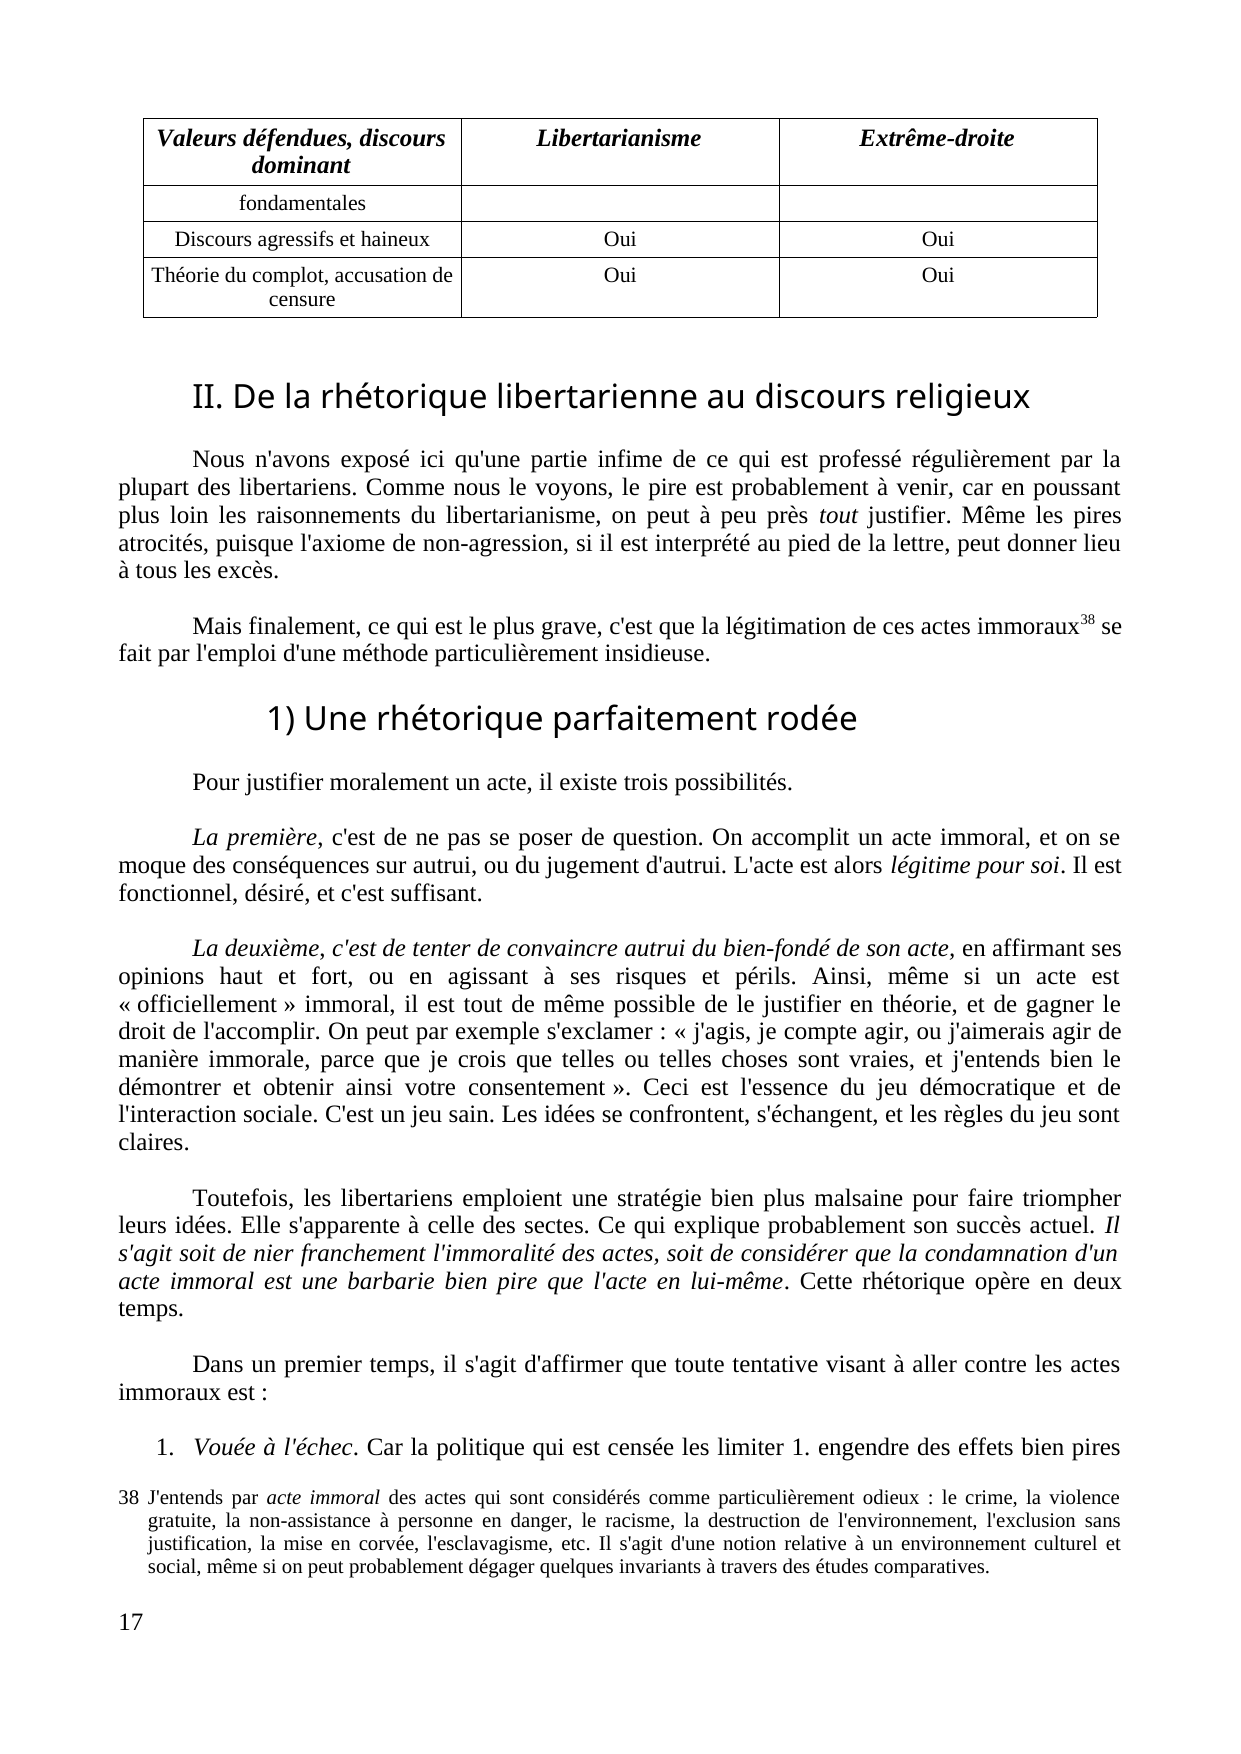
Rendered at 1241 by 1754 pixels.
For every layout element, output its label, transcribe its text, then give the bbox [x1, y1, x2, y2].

text Mais finalement, ce qui est le plus grave, c'est que la légitimation de ces actes immoraux se fait par l'emploi d'une méthode particulièrement insidieuse. [118, 612, 1122, 667]
text 1) Une rhétorique parfaitement rodée [266, 695, 1122, 740]
table_cell [780, 186, 1097, 221]
table_header Valeurs défendues, discours dominant [144, 119, 461, 185]
table_cell [462, 186, 779, 221]
table_cell Oui [462, 258, 779, 317]
text II. De la rhétorique libertarienne au discours religieux [192, 372, 1122, 418]
table_cell Oui [462, 222, 779, 257]
table_cell Théorie du complot, accusation de censure [144, 258, 461, 317]
text Nous n'avons exposé ici qu'une partie infime de ce qui est professé régulièrement par la plupart des libertariens. Comme nous le voyons, le pire est probablement à venir, car en poussant plus loin les raisonnements du libertarianisme, on peut à peu près tout justifier. Même les pires atrocités, puisque l'axiome de non-agression, si il est interprété au pied de la lettre, peut donner lieu à tous les excès. [118, 446, 1122, 584]
table_cell fondamentales [144, 186, 461, 221]
text La première, c'est de ne pas se poser de question. On accomplit un acte immoral, et on se moque des conséquences sur autrui, ou du jugement d'autrui. L'acte est alors légitime pour soi. Il est fonctionnel, désiré, et c'est suffisant. [118, 823, 1122, 907]
text Pour justifier moralement un acte, il existe trois possibilités. [118, 768, 1122, 796]
table_cell Discours agressifs et haineux [144, 222, 461, 257]
text Toutefois, les libertariens emploient une stratégie bien plus malsaine pour faire triompher leurs idées. Elle s'apparente à celle des sectes. Ce qui explique probablement son succès actuel. Il s'agit soit de nier franchement l'immoralité des actes, soit de considérer que la condamnation d'un acte immoral est une barbarie bien pire que l'acte en lui-même. Cette rhétorique opère en deux temps. [118, 1184, 1122, 1322]
list Vouée à l'échec. Car la politique qui est censée les limiter 1. engendre des effets bien pires [156, 1433, 1122, 1461]
table_cell Oui [780, 222, 1097, 257]
text Dans un premier temps, il s'agit d'affirmer que toute tentative visant à aller contre les actes immoraux est : [118, 1350, 1122, 1405]
text J'entends par acte immoral des actes qui sont considérés comme particulièrement odieux : le crime, la violence gratuite, la non-assistance à personne en danger, le racisme, la destruction de l'environnement, l'exclusion sans justification, la mise en corvée, l'esclavagisme, etc. Il s'agit d'une notion relative à un environnement culturel et social, même si on peut probablement dégager quelques invariants à travers des études comparatives. [118, 1486, 1122, 1578]
text La deuxième, c'est de tenter de convaincre autrui du bien-fondé de son acte, en affirmant ses opinions haut et fort, ou en agissant à ses risques et périls. Ainsi, même si un acte est « officiellement » immoral, il est tout de même possible de le justifier en théorie, et de gagner le droit de l'accomplir. On peut par exemple s'exclamer : « j'agis, je compte agir, ou j'aimerais agir de manière immorale, parce que je crois que telles ou telles choses sont vraies, et j'entends bien le démontrer et obtenir ainsi votre consentement ». Ceci est l'essence du jeu démocratique et de l'interaction sociale. C'est un jeu sain. Les idées se confrontent, s'échangent, et les règles du jeu sont claires. [118, 934, 1122, 1156]
table_header Extrême-droite [780, 119, 1097, 185]
table_cell Oui [780, 258, 1097, 317]
table_header Libertarianisme [462, 119, 779, 185]
